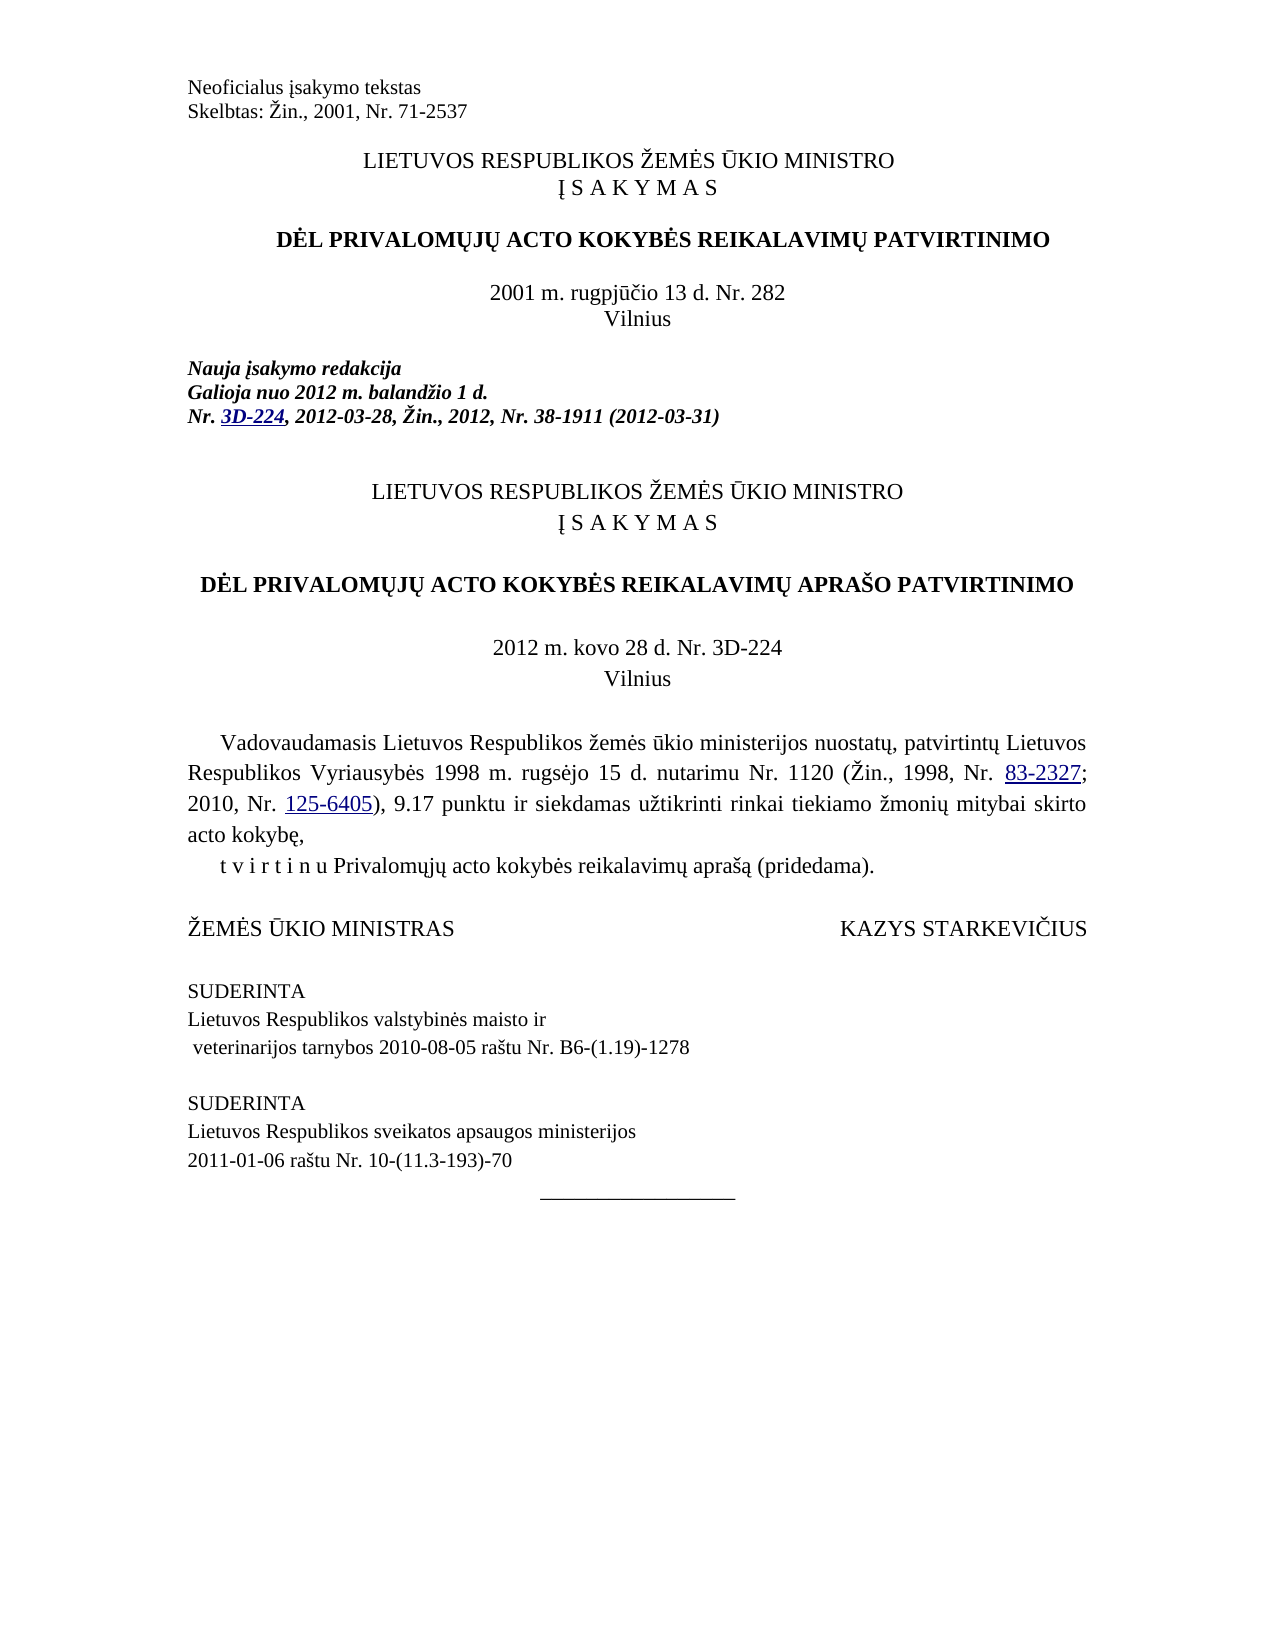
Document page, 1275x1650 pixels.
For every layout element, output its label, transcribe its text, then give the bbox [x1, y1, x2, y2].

text Vilnius [187, 665, 1087, 691]
text Vadovaudamasis Lietuvos Respublikos žemės ūkio ministerijos nuostatų, patvirtintų Lietuvos Respublikos Vyriausybės 1998 m. rugsėjo 15 d. nutarimu Nr. 1120 (Žin., 1998, Nr. 83-2327; 2010, Nr. 125-6405), 9.17 punktu ir siekdamas užtikrinti rinkai tiekiamo žmonių mitybai skirto acto kokybę, [187, 728, 1087, 847]
text t v i r t i n u Privalomųjų acto kokybės reikalavimų aprašą (pridedama). [187, 852, 1087, 878]
title DĖL PRIVALOMŲJŲ ACTO KOKYBĖS REIKALAVIMŲ PATVIRTINIMO [276, 226, 1087, 253]
text Nr. 3D-224, 2012-03-28, Žin., 2012, Nr. 38-1911 (2012-03-31) [187, 404, 1087, 428]
text Neoficialus įsakymo tekstas [187, 75, 1087, 99]
text Žemės ūkio ministras Kazys Starkevičius [187, 915, 1087, 942]
text 2001 m. rugpjūčio 13 d. Nr. 282 [187, 279, 1087, 305]
text Galioja nuo 2012 m. balandžio 1 d. [187, 380, 1087, 404]
text _________________ [187, 1176, 1087, 1202]
text LIETUVOS RESPUBLIKOS ŽEMĖS ŪKIO MINISTRO [187, 478, 1087, 505]
text Skelbtas: Žin., 2001, Nr. 71-2537 [187, 99, 1087, 123]
text Nauja įsakymo redakcija [187, 356, 1087, 380]
text Į S A K Y M A S [187, 173, 1087, 200]
text Vilnius [187, 305, 1087, 332]
text Į S A K Y M A S [187, 509, 1087, 536]
text 2011-01-06 raštu Nr. 10-(11.3-193)-70 [187, 1147, 1087, 1172]
text Lietuvos Respublikos sveikatos apsaugos ministerijos [187, 1119, 1087, 1143]
text SUDERINTA [187, 979, 1087, 1003]
text veterinarijos tarnybos 2010-08-05 raštu Nr. B6-(1.19)-1278 [187, 1035, 1087, 1059]
text Lietuvos Respublikos valstybinės maisto ir [187, 1007, 1087, 1031]
text 2012 m. kovo 28 d. Nr. 3D-224 [187, 634, 1087, 661]
text SUDERINTA [187, 1091, 1087, 1115]
text DĖL PRIVALOMŲJŲ ACTO KOKYBĖS REIKALAVIMŲ APRAŠO PATVIRTINIMO [187, 571, 1087, 597]
text LIETUVOS RESPUBLIKOS ŽEMĖS ŪKIO MINISTRO [187, 147, 1087, 173]
